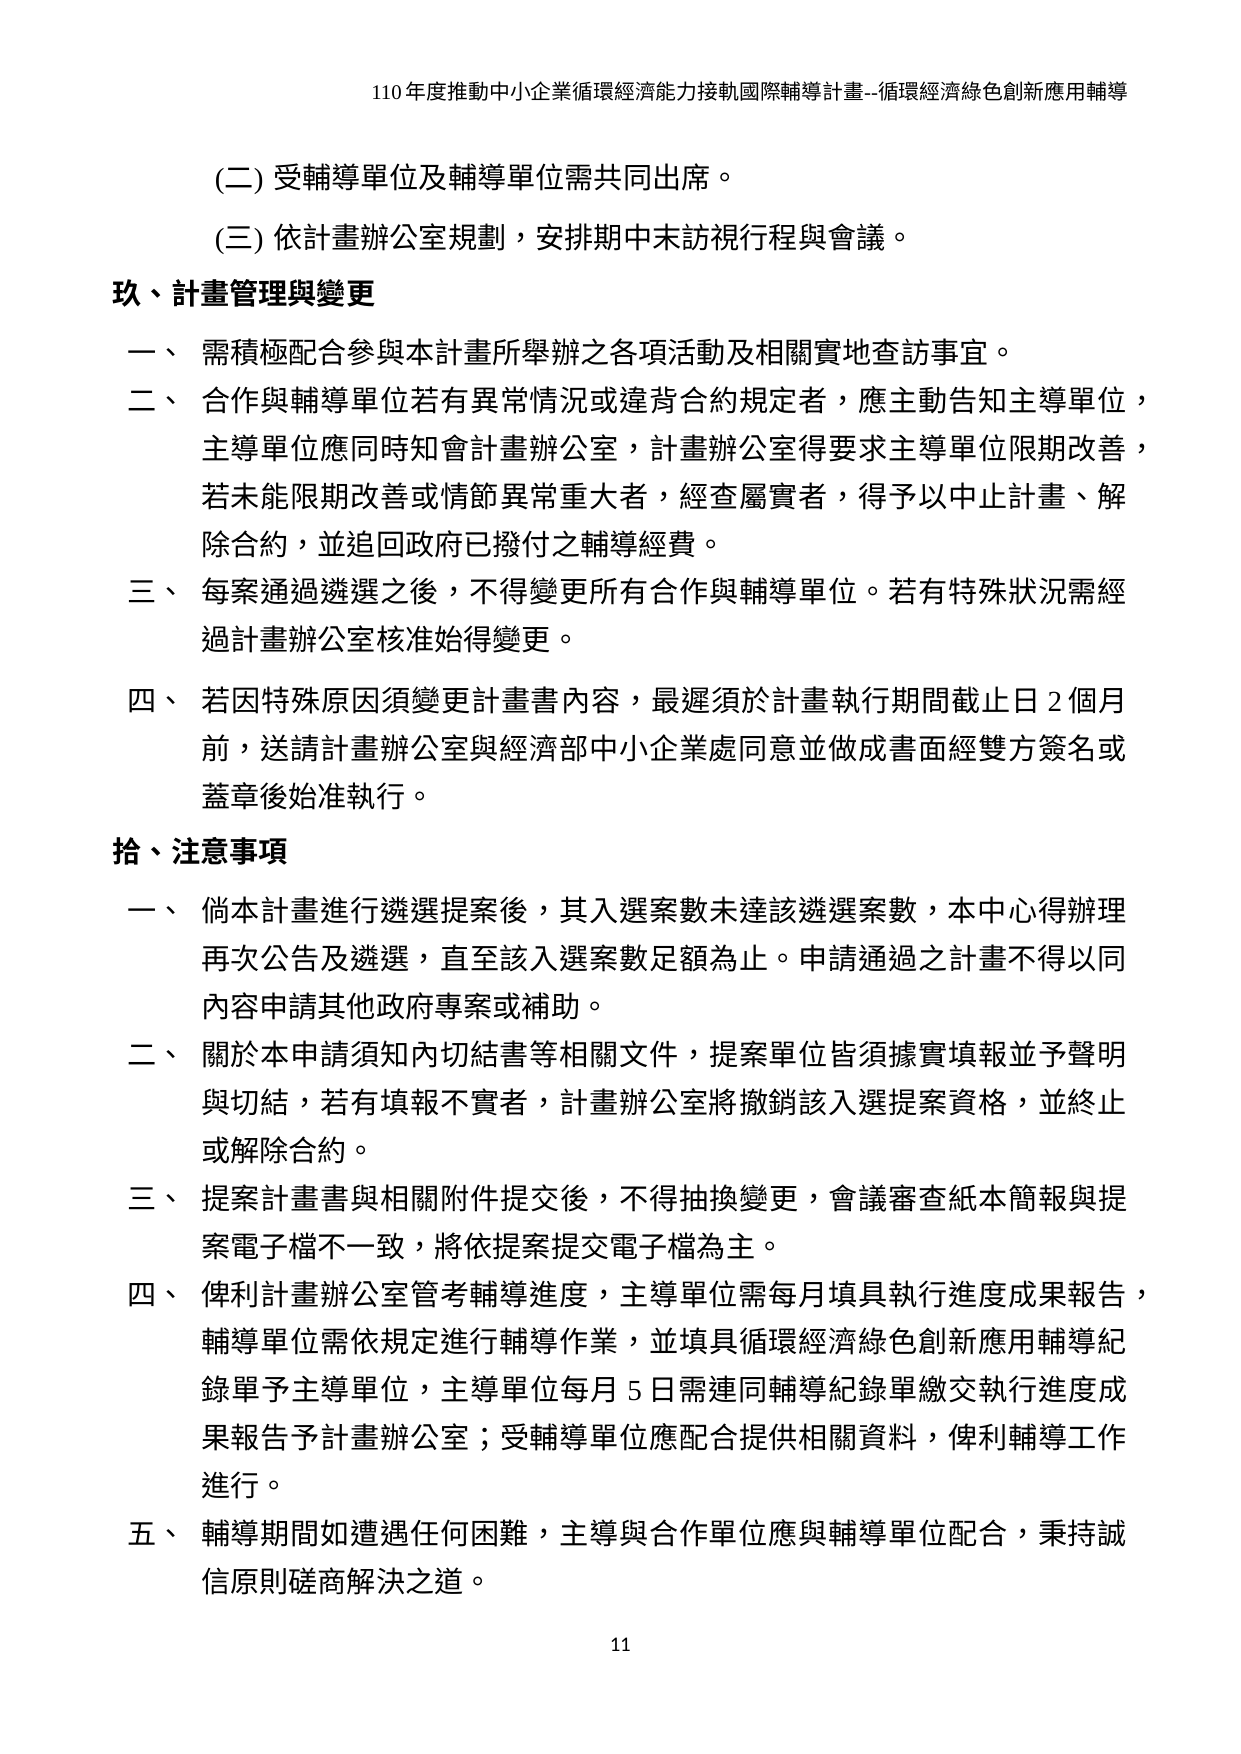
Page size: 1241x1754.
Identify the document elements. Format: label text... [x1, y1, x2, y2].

list 關於本申請須知內切結書等相關文件，提案單位皆須據實填報並予聲明與切結，若有填報不實者，計畫辦公室將撤銷該入選提案資格，並終止或解除合約。 [127, 1027, 1128, 1171]
subtitle 玖、計畫管理與變更 [112, 271, 1128, 312]
list 提案計畫書與相關附件提交後，不得抽換變更，會議審查紙本簡報與提案電子檔不一致，將依提案提交電子檔為主。 [127, 1171, 1128, 1267]
list 輔導期間如遭遇任何困難，主導與合作單位應與輔導單位配合，秉持誠信原則磋商解決之道。 [127, 1506, 1128, 1602]
list 倘本計畫進行遴選提案後，其入選案數未達該遴選案數，本中心得辦理再次公告及遴選，直至該入選案數足額為止。申請通過之計畫不得以同內容申請其他政府專案或補助。 [127, 883, 1128, 1027]
list 合作與輔導單位若有異常情況或違背合約規定者，應主動告知主導單位，主導單位應同時知會計畫辦公室，計畫辦公室得要求主導單位限期改善，若未能限期改善或情節異常重大者，經查屬實者，得予以中止計畫、解除合約，並追回政府已撥付之輔導經費。 [127, 373, 1128, 564]
list 需積極配合參與本計畫所舉辦之各項活動及相關實地查訪事宜。 [127, 325, 1128, 373]
list 俾利計畫辦公室管考輔導進度，主導單位需每月填具執行進度成果報告，輔導單位需依規定進行輔導作業，並填具循環經濟綠色創新應用輔導紀錄單予主導單位，主導單位每月5日需連同輔導紀錄單繳交執行進度成果報告予計畫辦公室；受輔導單位應配合提供相關資料，俾利輔導工作進行。 [127, 1267, 1128, 1506]
list 受輔導單位及輔導單位需共同出席。 [214, 150, 1128, 198]
subtitle 拾、注意事項 [112, 829, 1128, 871]
list 每案通過遴選之後，不得變更所有合作與輔導單位。若有特殊狀況需經過計畫辦公室核准始得變更。 [127, 564, 1128, 660]
list 若因特殊原因須變更計畫書內容，最遲須於計畫執行期間截止日2個月前，送請計畫辦公室與經濟部中小企業處同意並做成書面經雙方簽名或蓋章後始准執行。 [127, 673, 1128, 817]
list 依計畫辦公室規劃，安排期中末訪視行程與會議。 [214, 210, 1128, 258]
